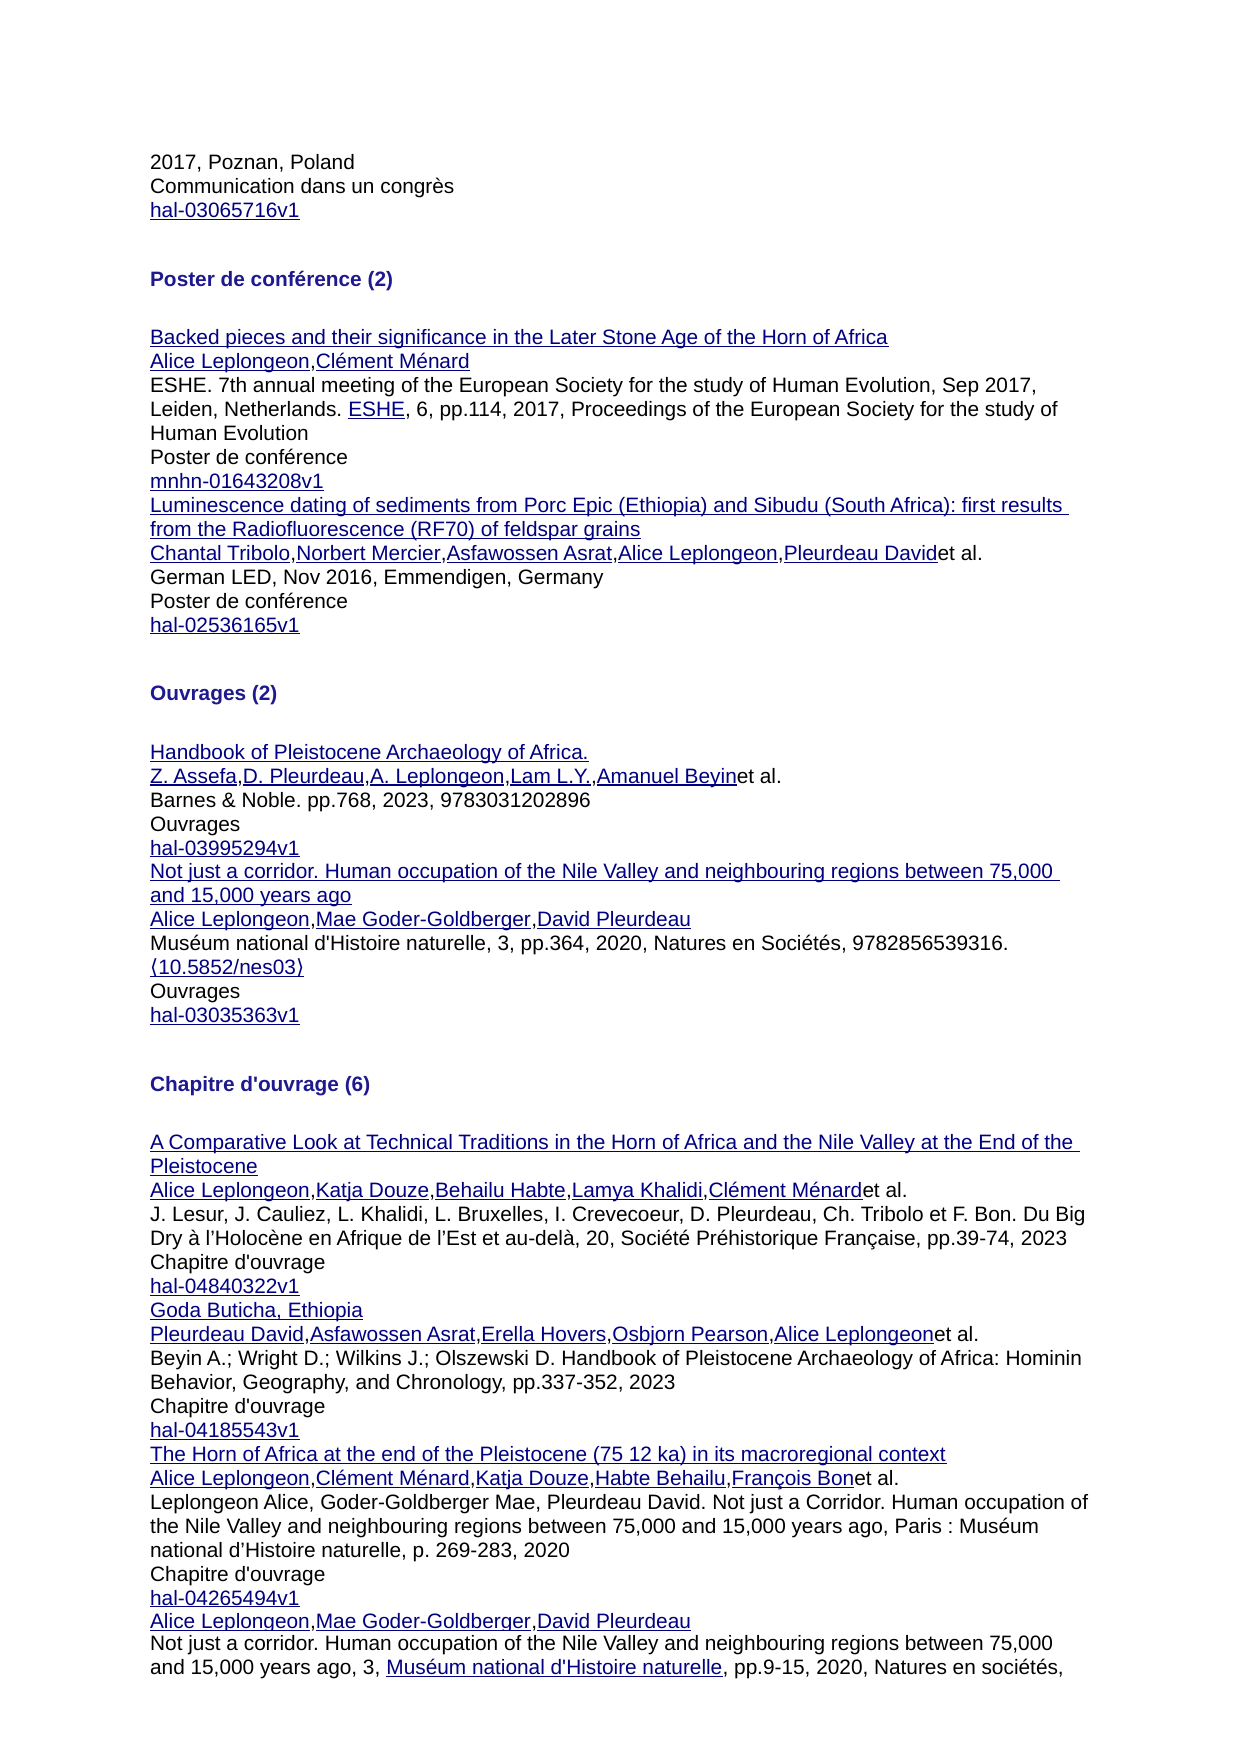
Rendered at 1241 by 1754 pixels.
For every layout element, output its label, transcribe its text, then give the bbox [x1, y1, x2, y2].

subtitle Chapitre d'ouvrage (6) [150, 1072, 1090, 1096]
table_header Handbook of Pleistocene Archaeology of Africa. Z. Assefa,D. Pleurdeau,A. Leplongeon,Lam L.Y.,Amanuel Beyinet al. Barnes & Noble. pp.768, 2023, 9783031202896 Ouvrages hal-03995294v1 [150, 740, 1090, 859]
subtitle Ouvrages (2) [150, 681, 1090, 705]
table_header A Comparative Look at Technical Traditions in the Horn of Africa and the Nile Valley at the End of the Pleistocene Alice Leplongeon,Katja Douze,Behailu Habte,Lamya Khalidi,Clément Ménardet al. J. Lesur, J. Cauliez, L. Khalidi, L. Bruxelles, I. Crevecoeur, D. Pleurdeau, Ch. Tribolo et F. Bon. Du Big Dry à l’Holocène en Afrique de l’Est et au-delà, 20, Société Préhistorique Française, pp.39-74, 2023 Chapitre d'ouvrage hal-04840322v1 [150, 1130, 1090, 1298]
table_cell Not just a corridor. Human occupation of the Nile Valley and neighbouring regions between 75,000 and 15,000 years ago Alice Leplongeon,Mae Goder-Goldberger,David Pleurdeau Muséum national d'Histoire naturelle, 3, pp.364, 2020, Natures en Sociétés, 9782856539316. ⟨10.5852/nes03⟩ Ouvrages hal-03035363v1 [150, 859, 1090, 1027]
table_cell The Horn of Africa at the end of the Pleistocene (75 12 ka) in its macroregional context Alice Leplongeon,Clément Ménard,Katja Douze,Habte Behailu,François Bonet al. Leplongeon Alice, Goder-Goldberger Mae, Pleurdeau David. Not just a Corridor. Human occupation of the Nile Valley and neighbouring regions between 75,000 and 15,000 years ago, Paris : Muséum national d’Histoire naturelle, p. 269-283, 2020 Chapitre d'ouvrage hal-04265494v1 [150, 1442, 1090, 1609]
subtitle Poster de conférence (2) [150, 267, 1090, 291]
table_cell Goda Buticha, Ethiopia Pleurdeau David,Asfawossen Asrat,Erella Hovers,Osbjorn Pearson,Alice Leplongeonet al. Beyin A.; Wright D.; Wilkins J.; Olszewski D. Handbook of Pleistocene Archaeology of Africa: Hominin Behavior, Geography, and Chronology, pp.337-352, 2023 Chapitre d'ouvrage hal-04185543v1 [150, 1298, 1090, 1442]
table_cell Preface Alice Leplongeon,Mae Goder-Goldberger,David Pleurdeau Not just a corridor. Human occupation of the Nile Valley and neighbouring regions between 75,000 and 15,000 years ago, 3, Muséum national d'Histoire naturelle, pp.9-15, 2020, Natures en sociétés, 9782856539316 Chapitre d'ouvrage hal-02566797v1 [150, 1609, 1090, 1679]
table_cell Luminescence dating of sediments from Porc Epic (Ethiopia) and Sibudu (South Africa): first results from the Radiofluorescence (RF70) of feldspar grains Chantal Tribolo,Norbert Mercier,Asfawossen Asrat,Alice Leplongeon,Pleurdeau Davidet al. German LED, Nov 2016, Emmendigen, Germany Poster de conférence hal-02536165v1 [150, 493, 1090, 636]
table_cell 2017, Poznan, Poland Communication dans un congrès hal-03065716v1 [150, 150, 1090, 222]
table_header Backed pieces and their significance in the Later Stone Age of the Horn of Africa Alice Leplongeon,Clément Ménard ESHE. 7th annual meeting of the European Society for the study of Human Evolution, Sep 2017, Leiden, Netherlands. ESHE, 6, pp.114, 2017, Proceedings of the European Society for the study of Human Evolution Poster de conférence mnhn-01643208v1 [150, 325, 1090, 493]
